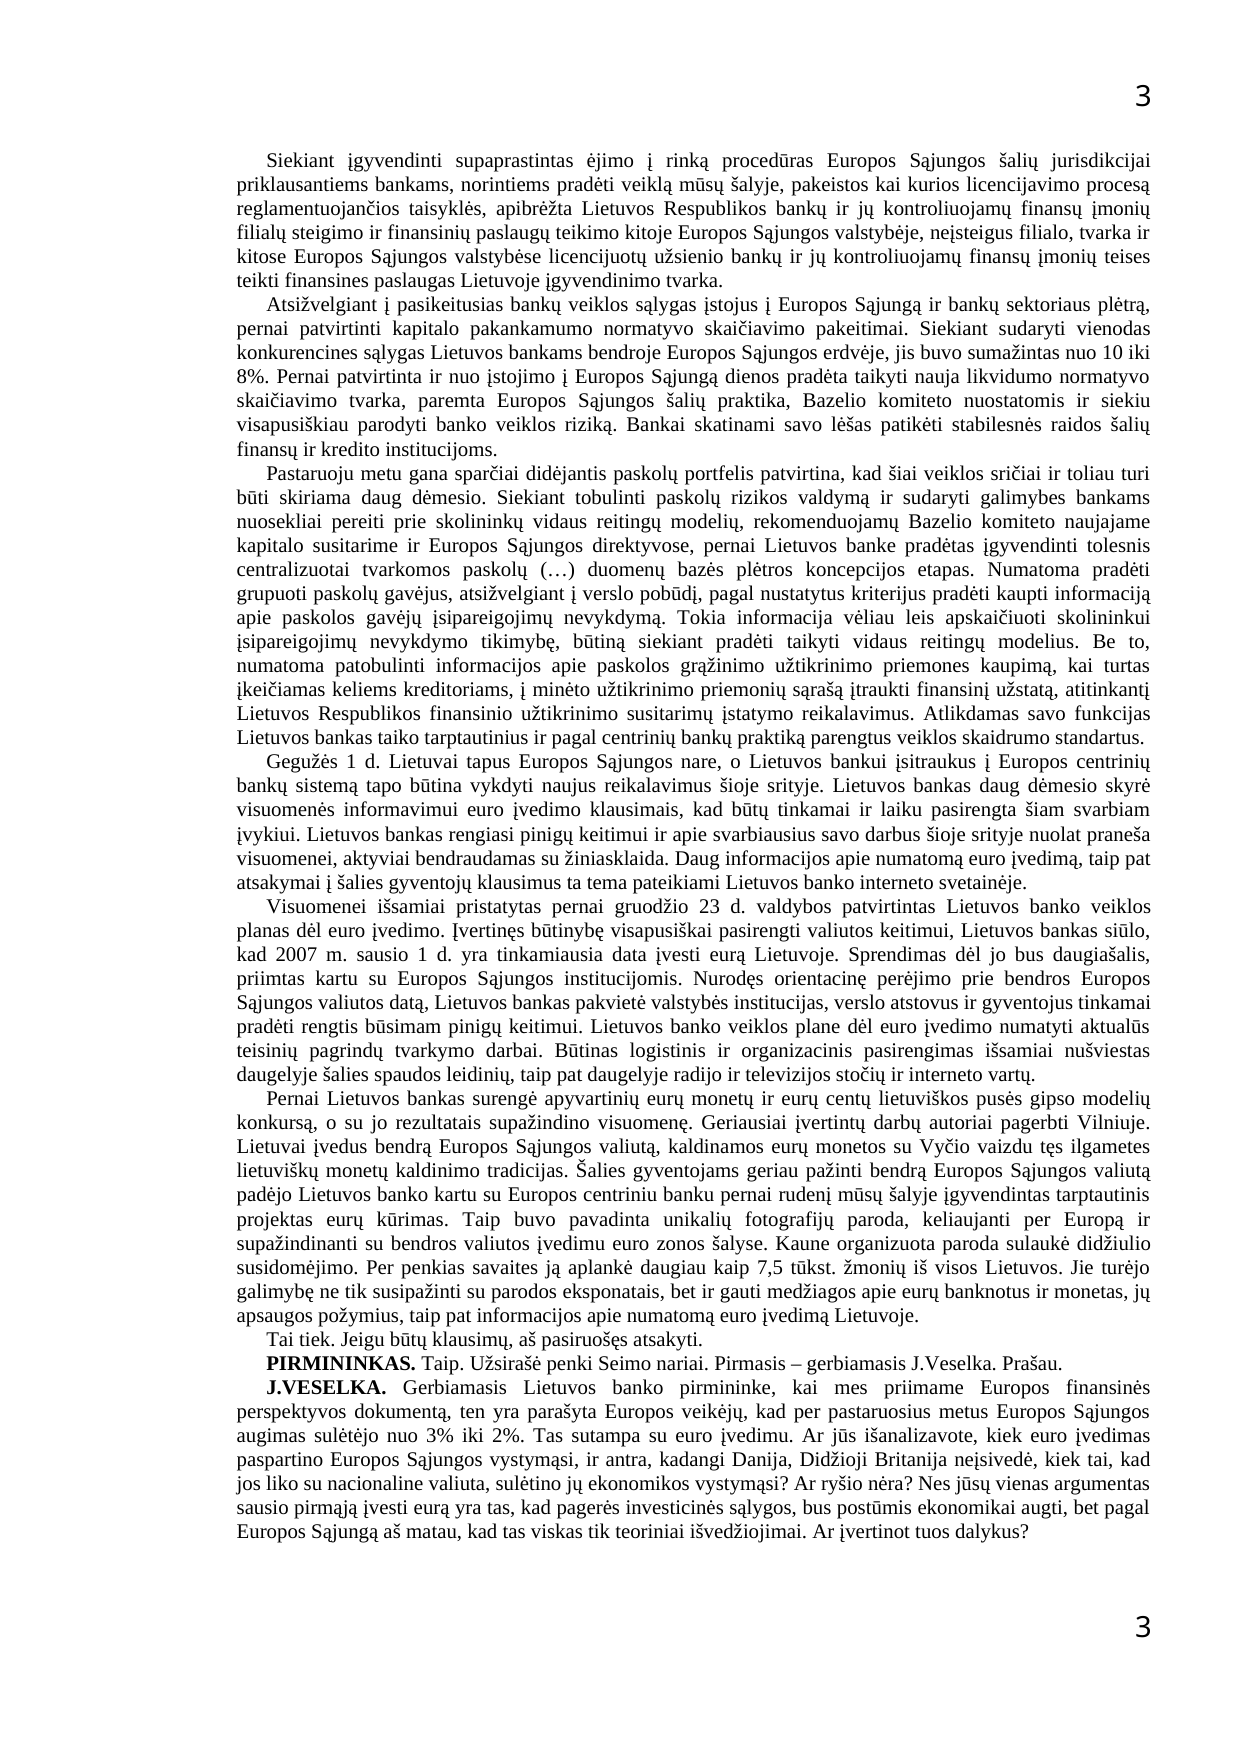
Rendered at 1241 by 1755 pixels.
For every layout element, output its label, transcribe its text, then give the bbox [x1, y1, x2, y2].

text Gegužės 1 d. Lietuvai tapus Europos Sąjungos nare, o Lietuvos bankui įsitraukus į Europos centrinių bankų sistemą tapo būtina vykdyti naujus reikalavimus šioje srityje. Lietuvos bankas daug dėmesio skyrė visuomenės informavimui euro įvedimo klausimais, kad būtų tinkamai ir laiku pasirengta šiam svarbiam įvykiui. Lietuvos bankas rengiasi pinigų keitimui ir apie svarbiausius savo darbus šioje srityje nuolat praneša visuomenei, aktyviai bendraudamas su žiniasklaida. Daug informacijos apie numatomą euro įvedimą, taip pat atsakymai į šalies gyventojų klausimus ta tema pateikiami Lietuvos banko interneto svetainėje. [236, 749, 1152, 894]
text Visuomenei išsamiai pristatytas pernai gruodžio 23 d. valdybos patvirtintas Lietuvos banko veiklos planas dėl euro įvedimo. Įvertinęs būtinybę visapusiškai pasirengti valiutos keitimui, Lietuvos bankas siūlo, kad 2007 m. sausio 1 d. yra tinkamiausia data įvesti eurą Lietuvoje. Sprendimas dėl jo bus daugiašalis, priimtas kartu su Europos Sąjungos institucijomis. Nurodęs orientacinę perėjimo prie bendros Europos Sąjungos valiutos datą, Lietuvos bankas pakvietė valstybės institucijas, verslo atstovus ir gyventojus tinkamai pradėti rengtis būsimam pinigų keitimui. Lietuvos banko veiklos plane dėl euro įvedimo numatyti aktualūs teisinių pagrindų tvarkymo darbai. Būtinas logistinis ir organizacinis pasirengimas išsamiai nušviestas daugelyje šalies spaudos leidinių, taip pat daugelyje radijo ir televizijos stočių ir interneto vartų. [236, 894, 1152, 1086]
text Pernai Lietuvos bankas surengė apyvartinių eurų monetų ir eurų centų lietuviškos pusės gipso modelių konkursą, o su jo rezultatais supažindino visuomenę. Geriausiai įvertintų darbų autoriai pagerbti Vilniuje. Lietuvai įvedus bendrą Europos Sąjungos valiutą, kaldinamos eurų monetos su Vyčio vaizdu tęs ilgametes lietuviškų monetų kaldinimo tradicijas. Šalies gyventojams geriau pažinti bendrą Europos Sąjungos valiutą padėjo Lietuvos banko kartu su Europos centriniu banku pernai rudenį mūsų šalyje įgyvendintas tarptautinis projektas eurų kūrimas. Taip buvo pavadinta unikalių fotografijų paroda, keliaujanti per Europą ir supažindinanti su bendros valiutos įvedimu euro zonos šalyse. Kaune organizuota paroda sulaukė didžiulio susidomėjimo. Per penkias savaites ją aplankė daugiau kaip 7,5 tūkst. žmonių iš visos Lietuvos. Jie turėjo galimybę ne tik susipažinti su parodos eksponatais, bet ir gauti medžiagos apie eurų banknotus ir monetas, jų apsaugos požymius, taip pat informacijos apie numatomą euro įvedimą Lietuvoje. [236, 1086, 1152, 1327]
text J.VESELKA. Gerbiamasis Lietuvos banko pirmininke, kai mes priimame Europos finansinės perspektyvos dokumentą, ten yra parašyta Europos veikėjų, kad per pastaruosius metus Europos Sąjungos augimas sulėtėjo nuo 3% iki 2%. Tas sutampa su euro įvedimu. Ar jūs išanalizavote, kiek euro įvedimas paspartino Europos Sąjungos vystymąsi, ir antra, kadangi Danija, Didžioji Britanija neįsivedė, kiek tai, kad jos liko su nacionaline valiuta, sulėtino jų ekonomikos vystymąsi? Ar ryšio nėra? Nes jūsų vienas argumentas sausio pirmąją įvesti eurą yra tas, kad pagerės investicinės sąlygos, bus postūmis ekonomikai augti, bet pagal Europos Sąjungą aš matau, kad tas viskas tik teoriniai išvedžiojimai. Ar įvertinot tuos dalykus? [236, 1375, 1152, 1543]
text Pastaruoju metu gana sparčiai didėjantis paskolų portfelis patvirtina, kad šiai veiklos sričiai ir toliau turi būti skiriama daug dėmesio. Siekiant tobulinti paskolų rizikos valdymą ir sudaryti galimybes bankams nuosekliai pereiti prie skolininkų vidaus reitingų modelių, rekomenduojamų Bazelio komiteto naujajame kapitalo susitarime ir Europos Sąjungos direktyvose, pernai Lietuvos banke pradėtas įgyvendinti tolesnis centralizuotai tvarkomos paskolų (…) duomenų bazės plėtros koncepcijos etapas. Numatoma pradėti grupuoti paskolų gavėjus, atsižvelgiant į verslo pobūdį, pagal nustatytus kriterijus pradėti kaupti informaciją apie paskolos gavėjų įsipareigojimų nevykdymą. Tokia informacija vėliau leis apskaičiuoti skolininkui įsipareigojimų nevykdymo tikimybę, būtiną siekiant pradėti taikyti vidaus reitingų modelius. Be to, numatoma patobulinti informacijos apie paskolos grąžinimo užtikrinimo priemones kaupimą, kai turtas įkeičiamas keliems kreditoriams, į minėto užtikrinimo priemonių sąrašą įtraukti finansinį užstatą, atitinkantį Lietuvos Respublikos finansinio užtikrinimo susitarimų įstatymo reikalavimus. Atlikdamas savo funkcijas Lietuvos bankas taiko tarptautinius ir pagal centrinių bankų praktiką parengtus veiklos skaidrumo standartus. [236, 461, 1152, 749]
text Tai tiek. Jeigu būtų klausimų, aš pasiruošęs atsakyti. [236, 1327, 1152, 1351]
text Atsižvelgiant į pasikeitusias bankų veiklos sąlygas įstojus į Europos Sąjungą ir bankų sektoriaus plėtrą, pernai patvirtinti kapitalo pakankamumo normatyvo skaičiavimo pakeitimai. Siekiant sudaryti vienodas konkurencines sąlygas Lietuvos bankams bendroje Europos Sąjungos erdvėje, jis buvo sumažintas nuo 10 iki 8%. Pernai patvirtinta ir nuo įstojimo į Europos Sąjungą dienos pradėta taikyti nauja likvidumo normatyvo skaičiavimo tvarka, paremta Europos Sąjungos šalių praktika, Bazelio komiteto nuostatomis ir siekiu visapusiškiau parodyti banko veiklos riziką. Bankai skatinami savo lėšas patikėti stabilesnės raidos šalių finansų ir kredito institucijoms. [236, 292, 1152, 461]
text PIRMININKAS. Taip. Užsirašė penki Seimo nariai. Pirmasis – gerbiamasis J.Veselka. Prašau. [236, 1351, 1152, 1375]
text Siekiant įgyvendinti supaprastintas ėjimo į rinką procedūras Europos Sąjungos šalių jurisdikcijai priklausantiems bankams, norintiems pradėti veiklą mūsų šalyje, pakeistos kai kurios licencijavimo procesą reglamentuojančios taisyklės, apibrėžta Lietuvos Respublikos bankų ir jų kontroliuojamų finansų įmonių filialų steigimo ir finansinių paslaugų teikimo kitoje Europos Sąjungos valstybėje, neįsteigus filialo, tvarka ir kitose Europos Sąjungos valstybėse licencijuotų užsienio bankų ir jų kontroliuojamų finansų įmonių teises teikti finansines paslaugas Lietuvoje įgyvendinimo tvarka. [236, 148, 1152, 292]
